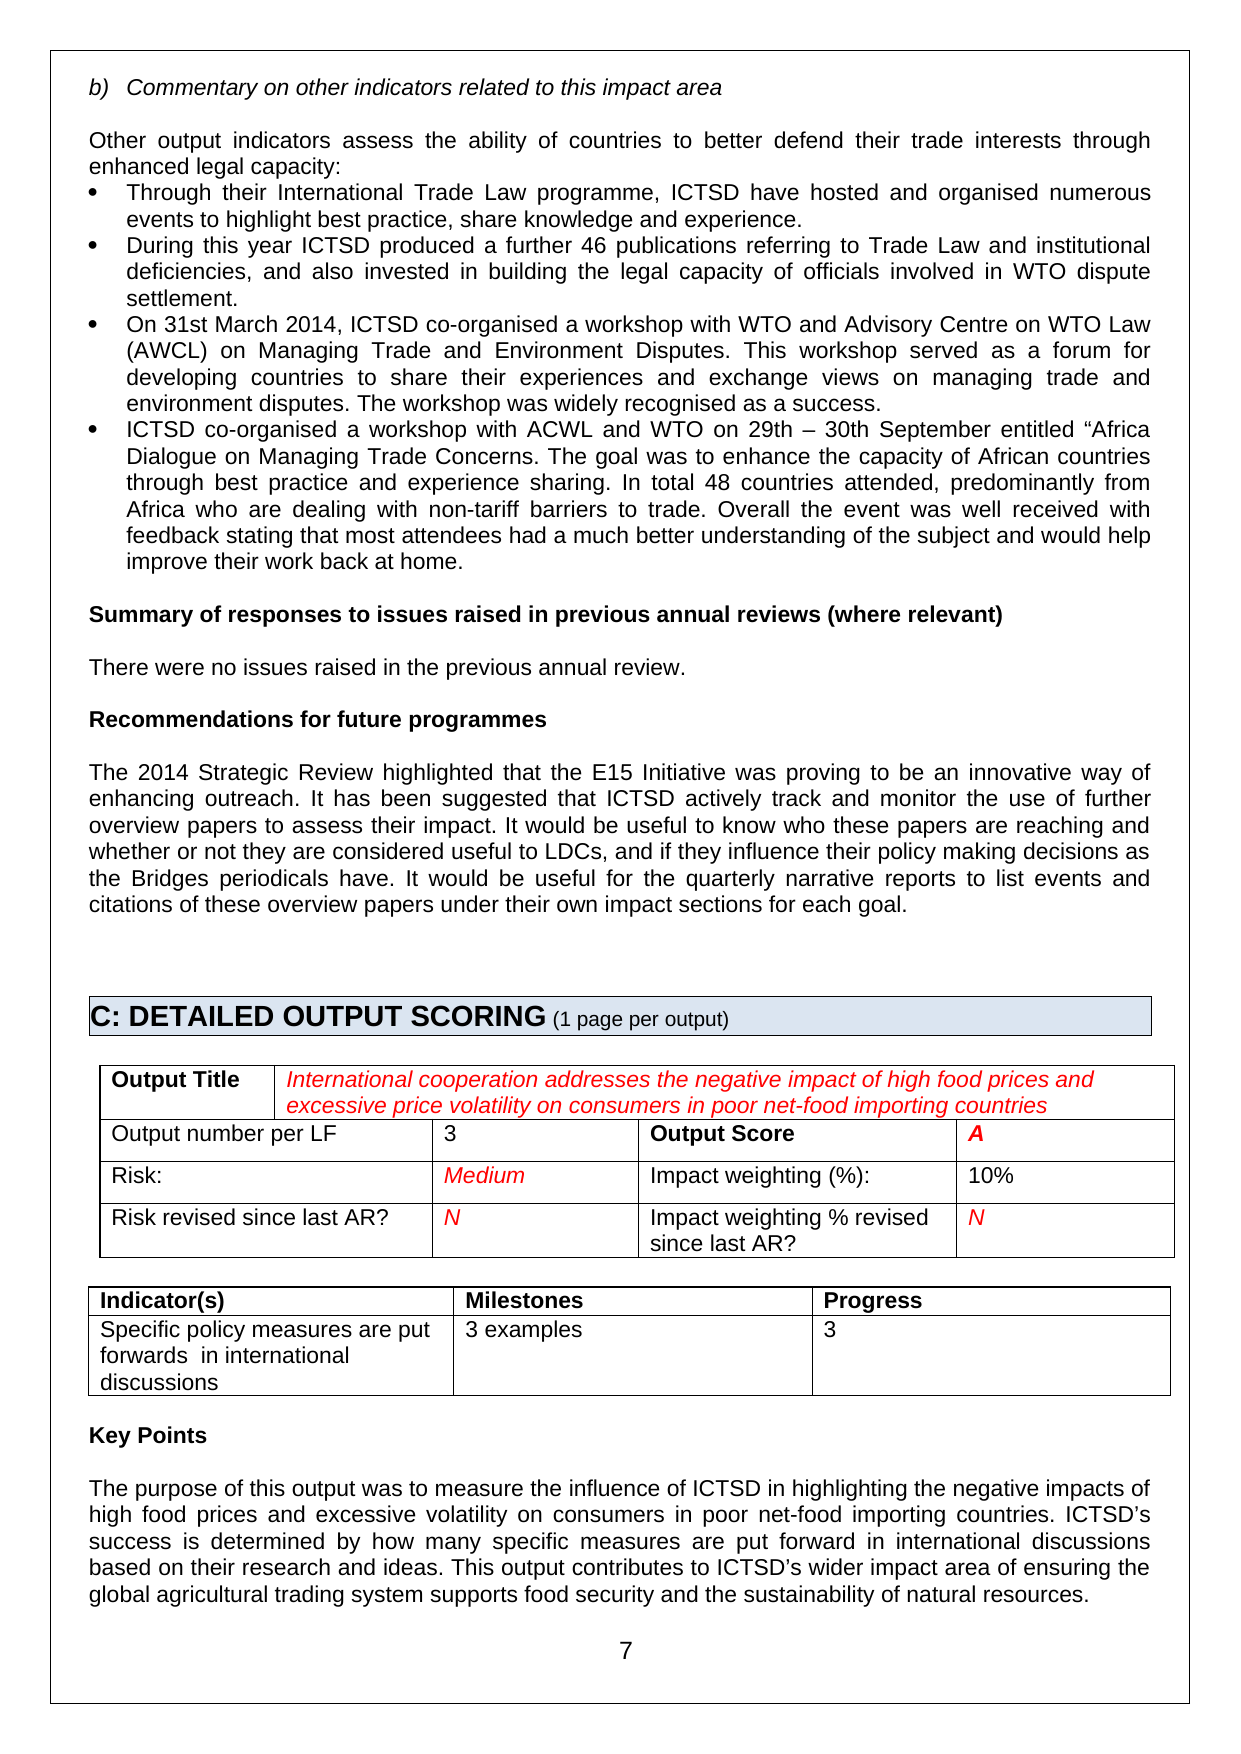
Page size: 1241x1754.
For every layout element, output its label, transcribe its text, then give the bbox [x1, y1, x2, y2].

subtitle C: DETAILED OUTPUT SCORING (1 page per output) [90, 997, 1151, 1035]
table_cell Risk revised since last AR? [101, 1204, 432, 1257]
table_cell N [957, 1204, 1174, 1257]
text Other output indicators assess the ability of countries to better defend their trade interests through enhanced legal capacity: [89, 127, 1152, 179]
table_cell A [957, 1120, 1174, 1161]
text Summary of responses to issues raised in previous annual reviews (where relevant) [89, 601, 1152, 627]
table_cell 3 [433, 1120, 638, 1161]
table_cell 10% [957, 1162, 1174, 1203]
table_cell Impact weighting % revised since last AR? [639, 1204, 956, 1257]
table_cell Output number per LF [101, 1120, 432, 1161]
text Key Points [89, 1422, 1152, 1449]
table_header Indicator(s) [89, 1288, 453, 1315]
table_cell Impact weighting (%): [639, 1162, 956, 1203]
table_cell N [433, 1204, 638, 1257]
table_cell 3 [813, 1316, 1170, 1395]
table_header International cooperation addresses the negative impact of high food prices and excessive price volatility on consumers in poor net-food importing countries [275, 1066, 1174, 1118]
table_cell Risk: [101, 1162, 432, 1203]
table_cell 3 examples [454, 1316, 812, 1395]
list ICTSD co-organised a workshop with ACWL and WTO on 29th – 30th September entitled “Africa Dialogue on Managing Trade Concerns. The goal was to enhance the capacity of African countries through best practice and experience sharing. In total 48 countries attended, predominantly from Africa who are dealing with non-tariff barriers to trade. Overall the event was well received with feedback stating that most attendees had a much better understanding of the subject and would help improve their work back at home. [89, 416, 1152, 574]
table_header Progress [813, 1288, 1170, 1315]
text Recommendations for future programmes [89, 706, 1152, 733]
table_cell Medium [433, 1162, 638, 1203]
table_cell Output Score [639, 1120, 956, 1161]
list Through their International Trade Law programme, ICTSD have hosted and organised numerous events to highlight best practice, share knowledge and experience. [89, 179, 1152, 232]
table_header Milestones [454, 1288, 812, 1315]
list On 31st March 2014, ICTSD co-organised a workshop with WTO and Advisory Centre on WTO Law (AWCL) on Managing Trade and Environment Disputes. This workshop served as a forum for developing countries to share their experiences and exchange views on managing trade and environment disputes. The workshop was widely recognised as a success. [89, 311, 1152, 416]
text The purpose of this output was to measure the influence of ICTSD in highlighting the negative impacts of high food prices and excessive volatility on consumers in poor net-food importing countries. ICTSD’s success is determined by how many specific measures are put forward in international discussions based on their research and ideas. This output contributes to ICTSD’s wider impact area of ensuring the global agricultural trading system supports food security and the sustainability of natural resources. [89, 1475, 1152, 1607]
list Commentary on other indicators related to this impact area [89, 74, 1152, 100]
list During this year ICTSD produced a further 46 publications referring to Trade Law and institutional deficiencies, and also invested in building the legal capacity of officials involved in WTO dispute settlement. [89, 232, 1152, 311]
table_header Output Title [101, 1066, 274, 1118]
table_cell Specific policy measures are put forwards in international discussions [89, 1316, 453, 1395]
text There were no issues raised in the previous annual review. [89, 654, 1152, 680]
text The 2014 Strategic Review highlighted that the E15 Initiative was proving to be an innovative way of enhancing outreach. It has been suggested that ICTSD actively track and monitor the use of further overview papers to assess their impact. It would be useful to know who these papers are reaching and whether or not they are considered useful to LDCs, and if they influence their policy making decisions as the Bridges periodicals have. It would be useful for the quarterly narrative reports to list events and citations of these overview papers under their own impact sections for each goal. [89, 759, 1152, 917]
